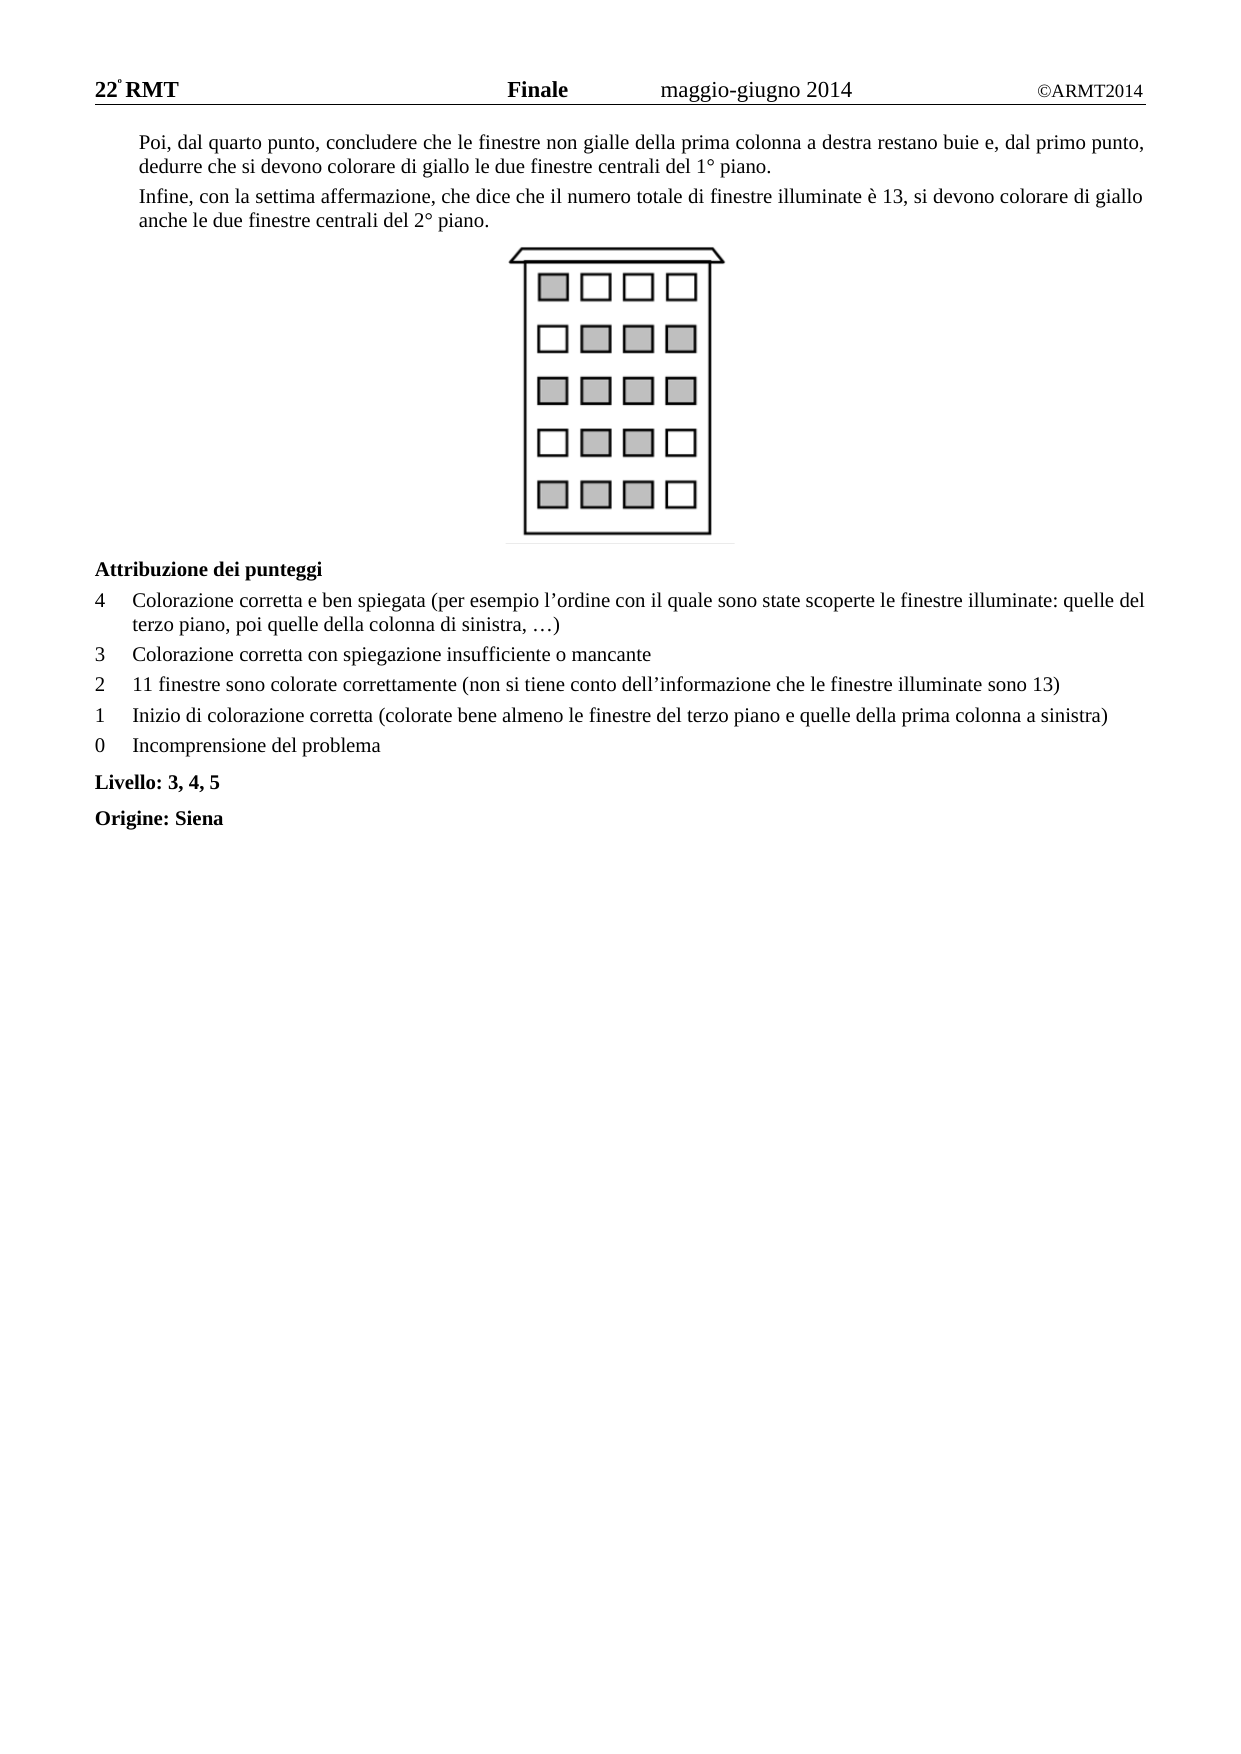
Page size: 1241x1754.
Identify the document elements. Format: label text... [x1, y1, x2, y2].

text Attribuzione dei punteggi [94, 557, 1146, 581]
text 1 Inizio di colorazione corretta (colorate bene almeno le finestre del terzo piano e quelle della prima colonna a sinistra) [94, 703, 1146, 727]
text 3 Colorazione corretta con spiegazione insufficiente o mancante [94, 642, 1146, 666]
text Poi, dal quarto punto, concludere che le finestre non gialle della prima colonna a destra restano buie e, dal primo punto, dedurre che si devono colorare di giallo le due finestre centrali del 1° piano. [94, 130, 1146, 178]
text 0 Incomprensione del problema [94, 733, 1146, 757]
text 4 Colorazione corretta e ben spiegata (per esempio l’ordine con il quale sono state scoperte le finestre illuminate: quelle del terzo piano, poi quelle della colonna di sinistra, …) [94, 588, 1146, 636]
text 2 11 finestre sono colorate correttamente (non si tiene conto dell’informazione che le finestre illuminate sono 13) [94, 672, 1146, 696]
picture [505, 238, 735, 545]
text Livello: 3, 4, 5 [94, 769, 1146, 794]
text Origine: Siena [94, 806, 1146, 830]
text Infine, con la settima affermazione, che dice che il numero totale di finestre illuminate è 13, si devono colorare di giallo anche le due finestre centrali del 2° piano. [94, 184, 1146, 232]
